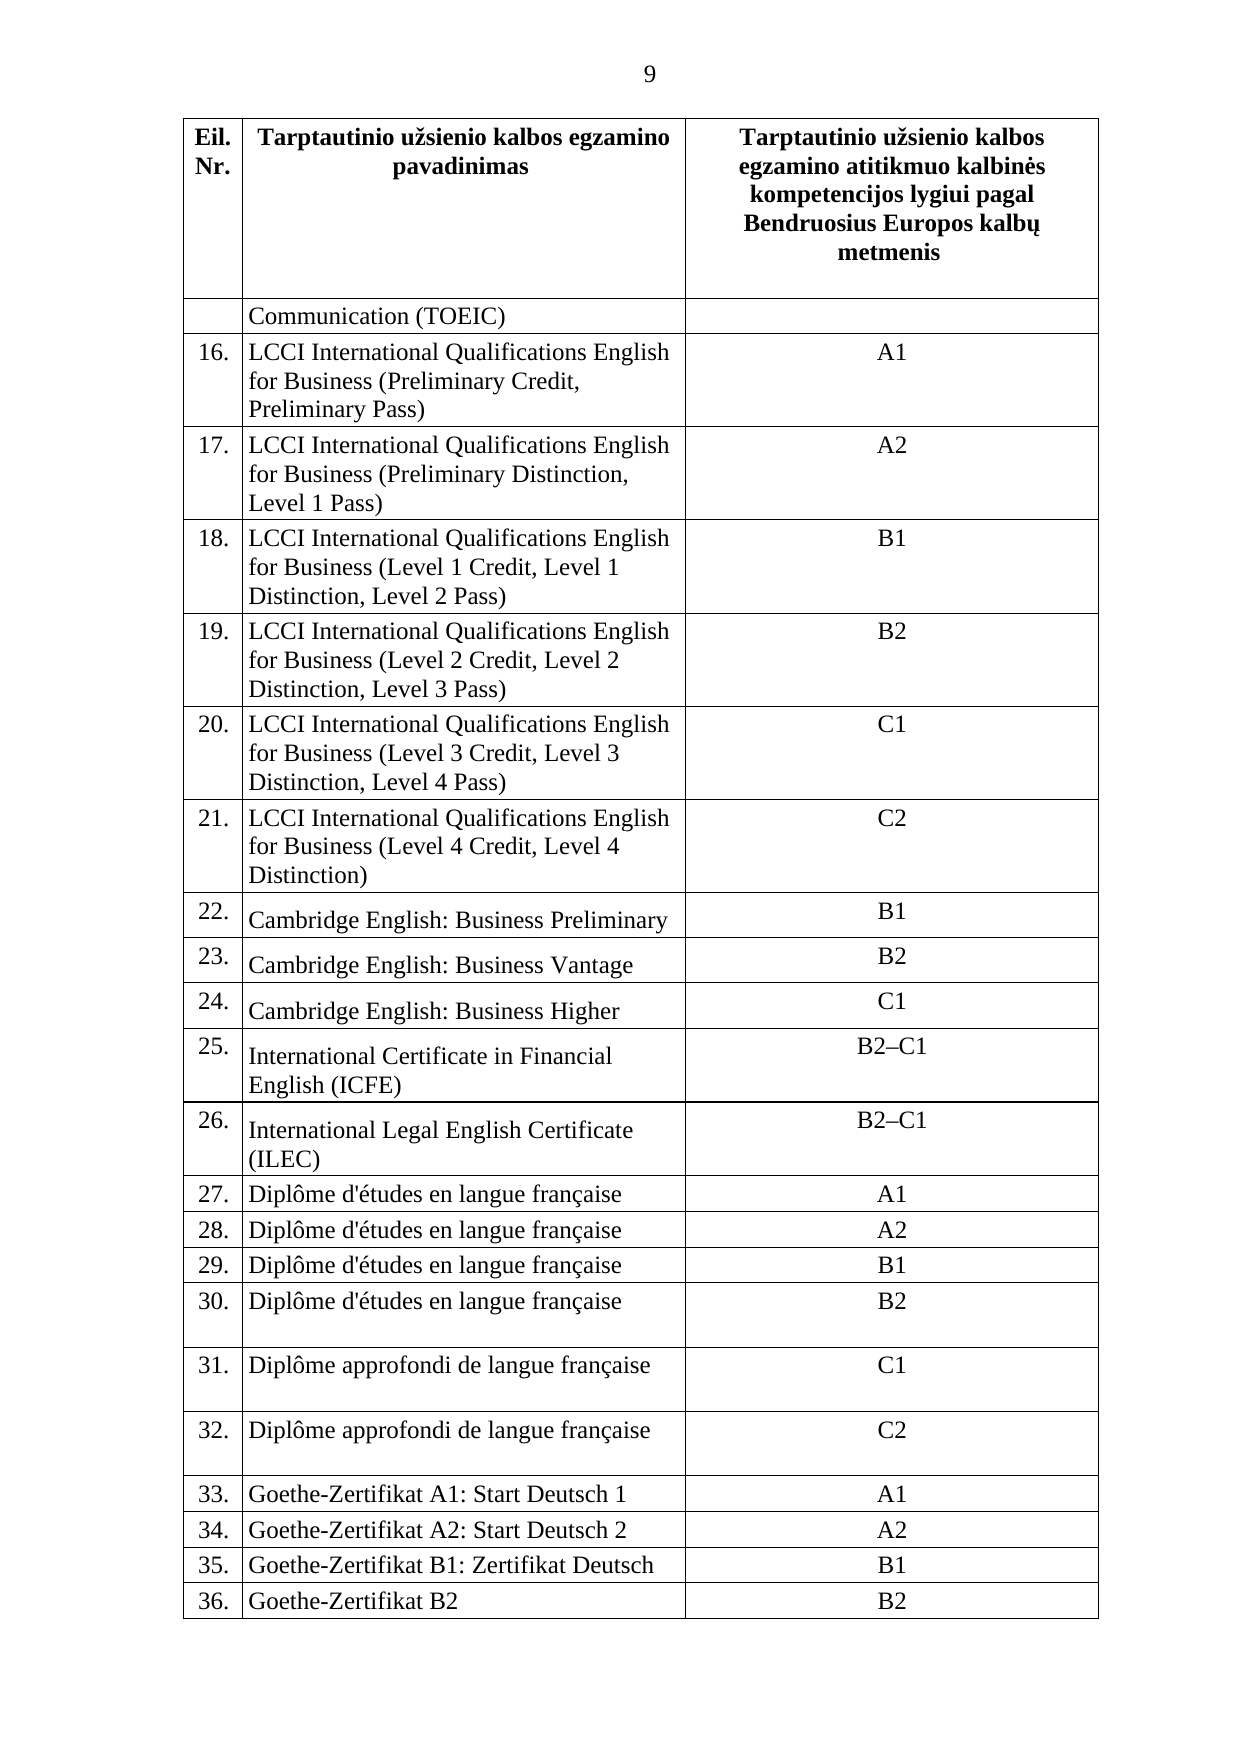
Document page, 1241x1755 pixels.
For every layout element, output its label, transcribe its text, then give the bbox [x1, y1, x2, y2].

table_cell Diplôme d'études en langue française [243, 1283, 685, 1347]
table_cell [686, 299, 1098, 333]
table_cell LCCI International Qualifications English for Business (Level 3 Credit, Level 3 Distinction, Level 4 Pass) [243, 707, 685, 799]
table_cell A1 [686, 1476, 1098, 1511]
table_cell B1 [686, 893, 1098, 937]
table_cell 30. [184, 1283, 242, 1347]
table_header Tarptautinio užsienio kalbos egzamino atitikmuo kalbinės kompetencijos lygiui pagal Bendruosius Europos kalbų metmenis [686, 119, 1098, 297]
table_cell C1 [686, 983, 1098, 1027]
table_cell 32. [184, 1412, 242, 1475]
table_cell C2 [686, 800, 1098, 892]
table_cell 20. [184, 707, 242, 799]
table_cell 34. [184, 1512, 242, 1547]
table_cell 18. [184, 520, 242, 612]
table_cell B1 [686, 520, 1098, 612]
table_cell International Legal English Certificate (ILEC) [243, 1103, 685, 1175]
table_cell Cambridge English: Business Vantage [243, 938, 685, 982]
table_cell 22. [184, 893, 242, 937]
table_cell 19. [184, 614, 242, 706]
table_cell B2 [686, 1283, 1098, 1347]
table_cell C1 [686, 1348, 1098, 1411]
table_cell Diplôme d'études en langue française [243, 1212, 685, 1247]
table_cell Diplôme d'études en langue française [243, 1176, 685, 1211]
table_cell Goethe-Zertifikat A2: Start Deutsch 2 [243, 1512, 685, 1547]
table_cell 24. [184, 983, 242, 1027]
table_cell C2 [686, 1412, 1098, 1475]
table_cell 36. [184, 1583, 242, 1618]
table_cell 28. [184, 1212, 242, 1247]
table_cell B2 [686, 614, 1098, 706]
table_cell 23. [184, 938, 242, 982]
table_cell 31. [184, 1348, 242, 1411]
table_cell LCCI International Qualifications English for Business (Level 1 Credit, Level 1 Distinction, Level 2 Pass) [243, 520, 685, 612]
table_cell Goethe-Zertifikat B1: Zertifikat Deutsch [243, 1548, 685, 1582]
table_cell 26. [184, 1103, 242, 1175]
table_cell Cambridge English: Business Preliminary [243, 893, 685, 937]
table_cell B1 [686, 1248, 1098, 1282]
table_cell A2 [686, 1212, 1098, 1247]
table_cell 25. [184, 1029, 242, 1101]
table_cell Diplôme approfondi de langue française [243, 1412, 685, 1475]
table_cell Diplôme approfondi de langue française [243, 1348, 685, 1411]
table_cell Goethe-Zertifikat B2 [243, 1583, 685, 1618]
table_cell [184, 299, 242, 333]
table_cell Goethe-Zertifikat A1: Start Deutsch 1 [243, 1476, 685, 1511]
table_cell B2–C1 [686, 1029, 1098, 1101]
table_cell B1 [686, 1548, 1098, 1582]
table_cell B2 [686, 938, 1098, 982]
table_cell 21. [184, 800, 242, 892]
table_cell 29. [184, 1248, 242, 1282]
table_cell 17. [184, 427, 242, 519]
table_cell C1 [686, 707, 1098, 799]
table_header Tarptautinio užsienio kalbos egzamino pavadinimas [243, 119, 685, 297]
table_cell B2 [686, 1583, 1098, 1618]
table_cell 27. [184, 1176, 242, 1211]
table_cell Diplôme d'études en langue française [243, 1248, 685, 1282]
table_cell 16. [184, 334, 242, 426]
table_cell A2 [686, 1512, 1098, 1547]
table_cell International Certificate in Financial English (ICFE) [243, 1029, 685, 1101]
table_cell LCCI International Qualifications English for Business (Preliminary Distinction, Level 1 Pass) [243, 427, 685, 519]
table_cell A1 [686, 1176, 1098, 1211]
table_cell LCCI International Qualifications English for Business (Preliminary Credit, Preliminary Pass) [243, 334, 685, 426]
table_cell 35. [184, 1548, 242, 1582]
table_cell A1 [686, 334, 1098, 426]
table_cell Communication (TOEIC) [243, 299, 685, 333]
table_cell Cambridge English: Business Higher [243, 983, 685, 1027]
table_cell 33. [184, 1476, 242, 1511]
table_cell A2 [686, 427, 1098, 519]
table_cell LCCI International Qualifications English for Business (Level 4 Credit, Level 4 Distinction) [243, 800, 685, 892]
table_header Eil. Nr. [184, 119, 242, 297]
table_cell B2–C1 [686, 1103, 1098, 1175]
table_cell LCCI International Qualifications English for Business (Level 2 Credit, Level 2 Distinction, Level 3 Pass) [243, 614, 685, 706]
